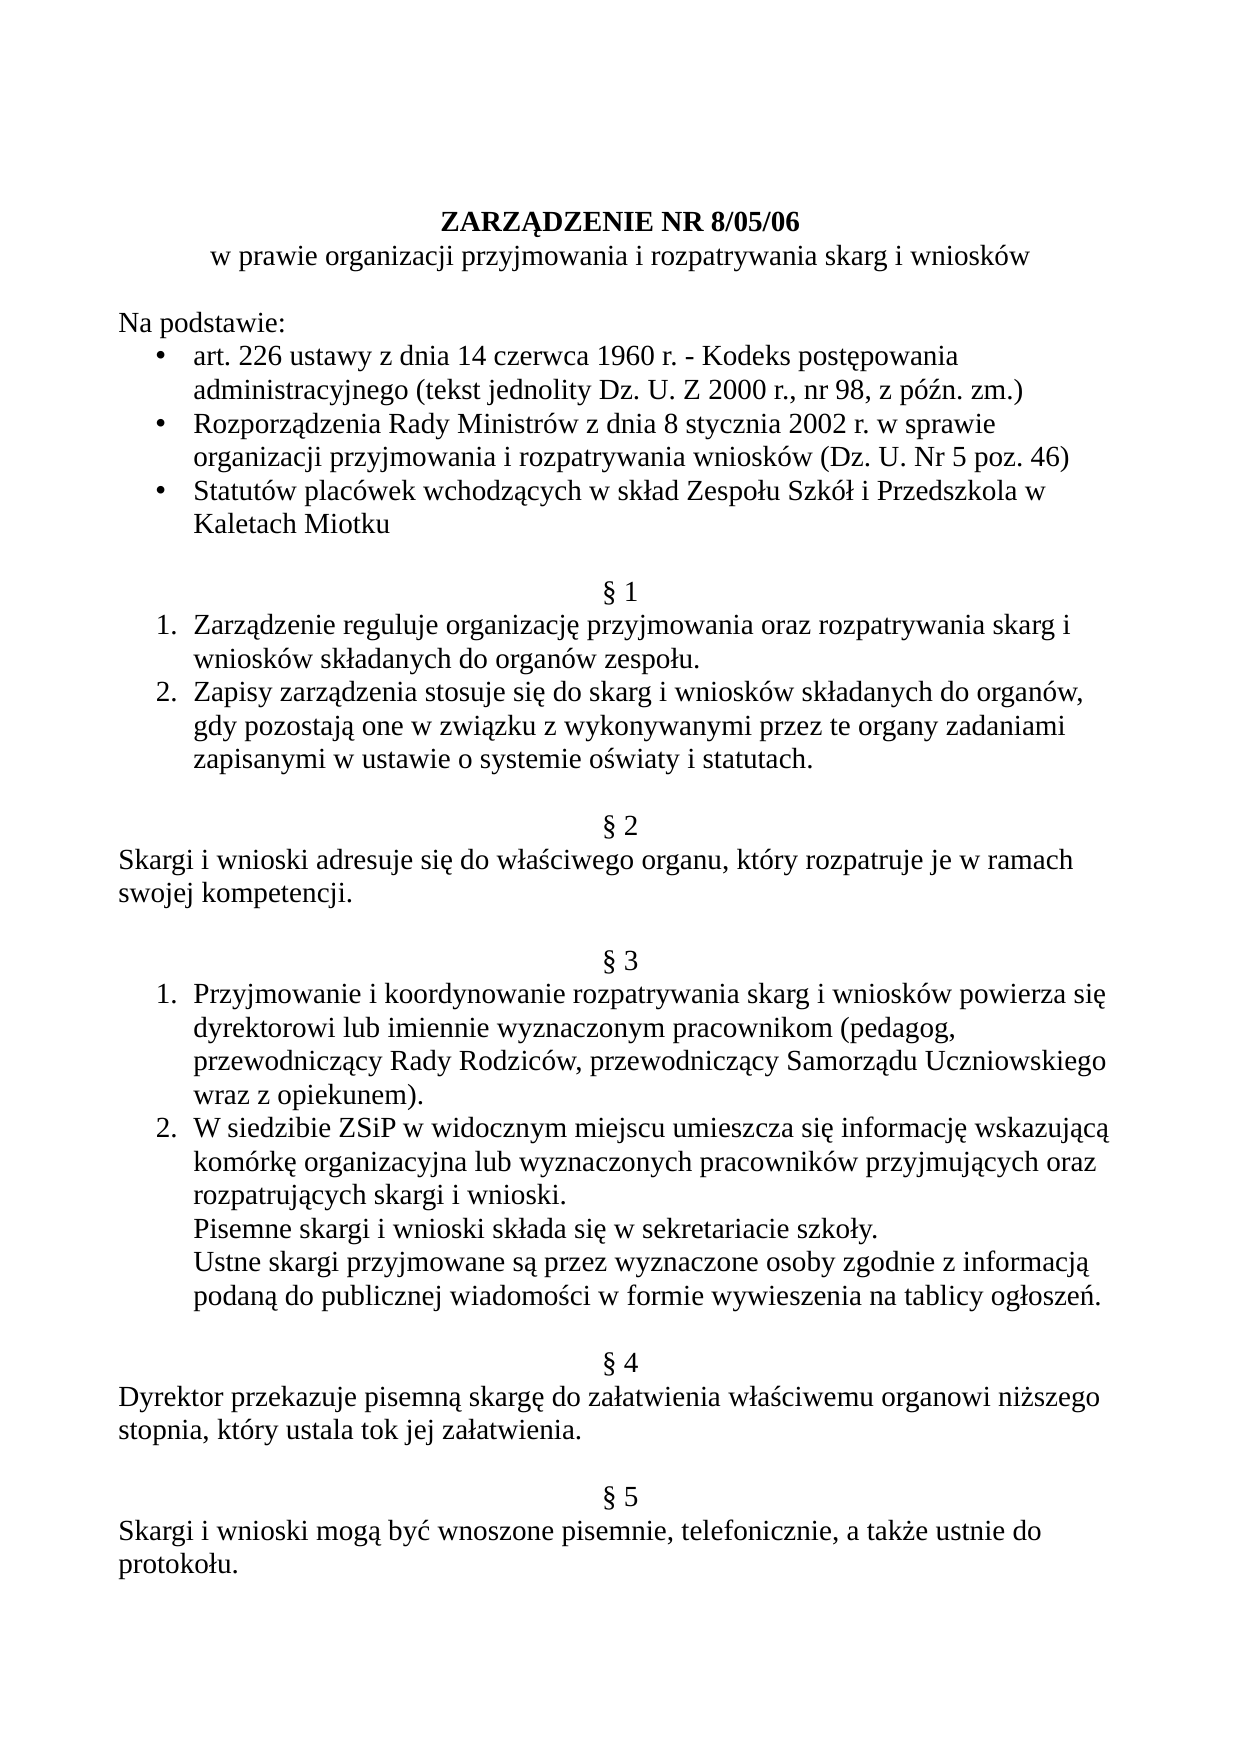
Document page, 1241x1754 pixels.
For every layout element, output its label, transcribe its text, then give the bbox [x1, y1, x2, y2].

text w prawie organizacji przyjmowania i rozpatrywania skarg i wniosków [118, 238, 1122, 271]
list Zapisy zarządzenia stosuje się do skarg i wniosków składanych do organów, gdy pozostają one w związku z wykonywanymi przez te organy zadaniami zapisanymi w ustawie o systemie oświaty i statutach. [156, 674, 1122, 775]
list Rozporządzenia Rady Ministrów z dnia 8 stycznia 2002 r. w sprawie organizacji przyjmowania i rozpatrywania wniosków (Dz. U. Nr 5 poz. 46) [156, 406, 1122, 473]
text § 1 [118, 574, 1122, 607]
list W siedzibie ZSiP w widocznym miejscu umieszcza się informację wskazującą komórkę organizacyjna lub wyznaczonych pracowników przyjmujących oraz rozpatrujących skargi i wnioski. Pisemne skargi i wnioski składa się w sekretariacie szkoły. Ustne skargi przyjmowane są przez wyznaczone osoby zgodnie z informacją podaną do publicznej wiadomości w formie wywieszenia na tablicy ogłoszeń. [156, 1110, 1122, 1312]
text Na podstawie: [118, 305, 1122, 338]
list Przyjmowanie i koordynowanie rozpatrywania skarg i wniosków powierza się dyrektorowi lub imiennie wyznaczonym pracownikom (pedagog, przewodniczący Rady Rodziców, przewodniczący Samorządu Uczniowskiego wraz z opiekunem). [156, 976, 1122, 1110]
text § 2 [118, 808, 1122, 842]
text § 5 [118, 1479, 1122, 1513]
text Dyrektor przekazuje pisemną skargę do załatwienia właściwemu organowi niższego stopnia, który ustala tok jej załatwienia. [118, 1379, 1122, 1446]
text Skargi i wnioski adresuje się do właściwego organu, który rozpatruje je w ramach swojej kompetencji. [118, 842, 1122, 909]
text Skargi i wnioski mogą być wnoszone pisemnie, telefonicznie, a także ustnie do protokołu. [118, 1513, 1122, 1580]
text ZARZĄDZENIE NR 8/05/06 [118, 204, 1122, 238]
text § 4 [118, 1345, 1122, 1379]
list art. 226 ustawy z dnia 14 czerwca 1960 r. - Kodeks postępowania administracyjnego (tekst jednolity Dz. U. Z 2000 r., nr 98, z późn. zm.) [156, 338, 1122, 406]
list Zarządzenie reguluje organizację przyjmowania oraz rozpatrywania skarg i wniosków składanych do organów zespołu. [156, 607, 1122, 674]
text § 3 [118, 943, 1122, 976]
list Statutów placówek wchodzących w skład Zespołu Szkół i Przedszkola w Kaletach Miotku [156, 473, 1122, 540]
